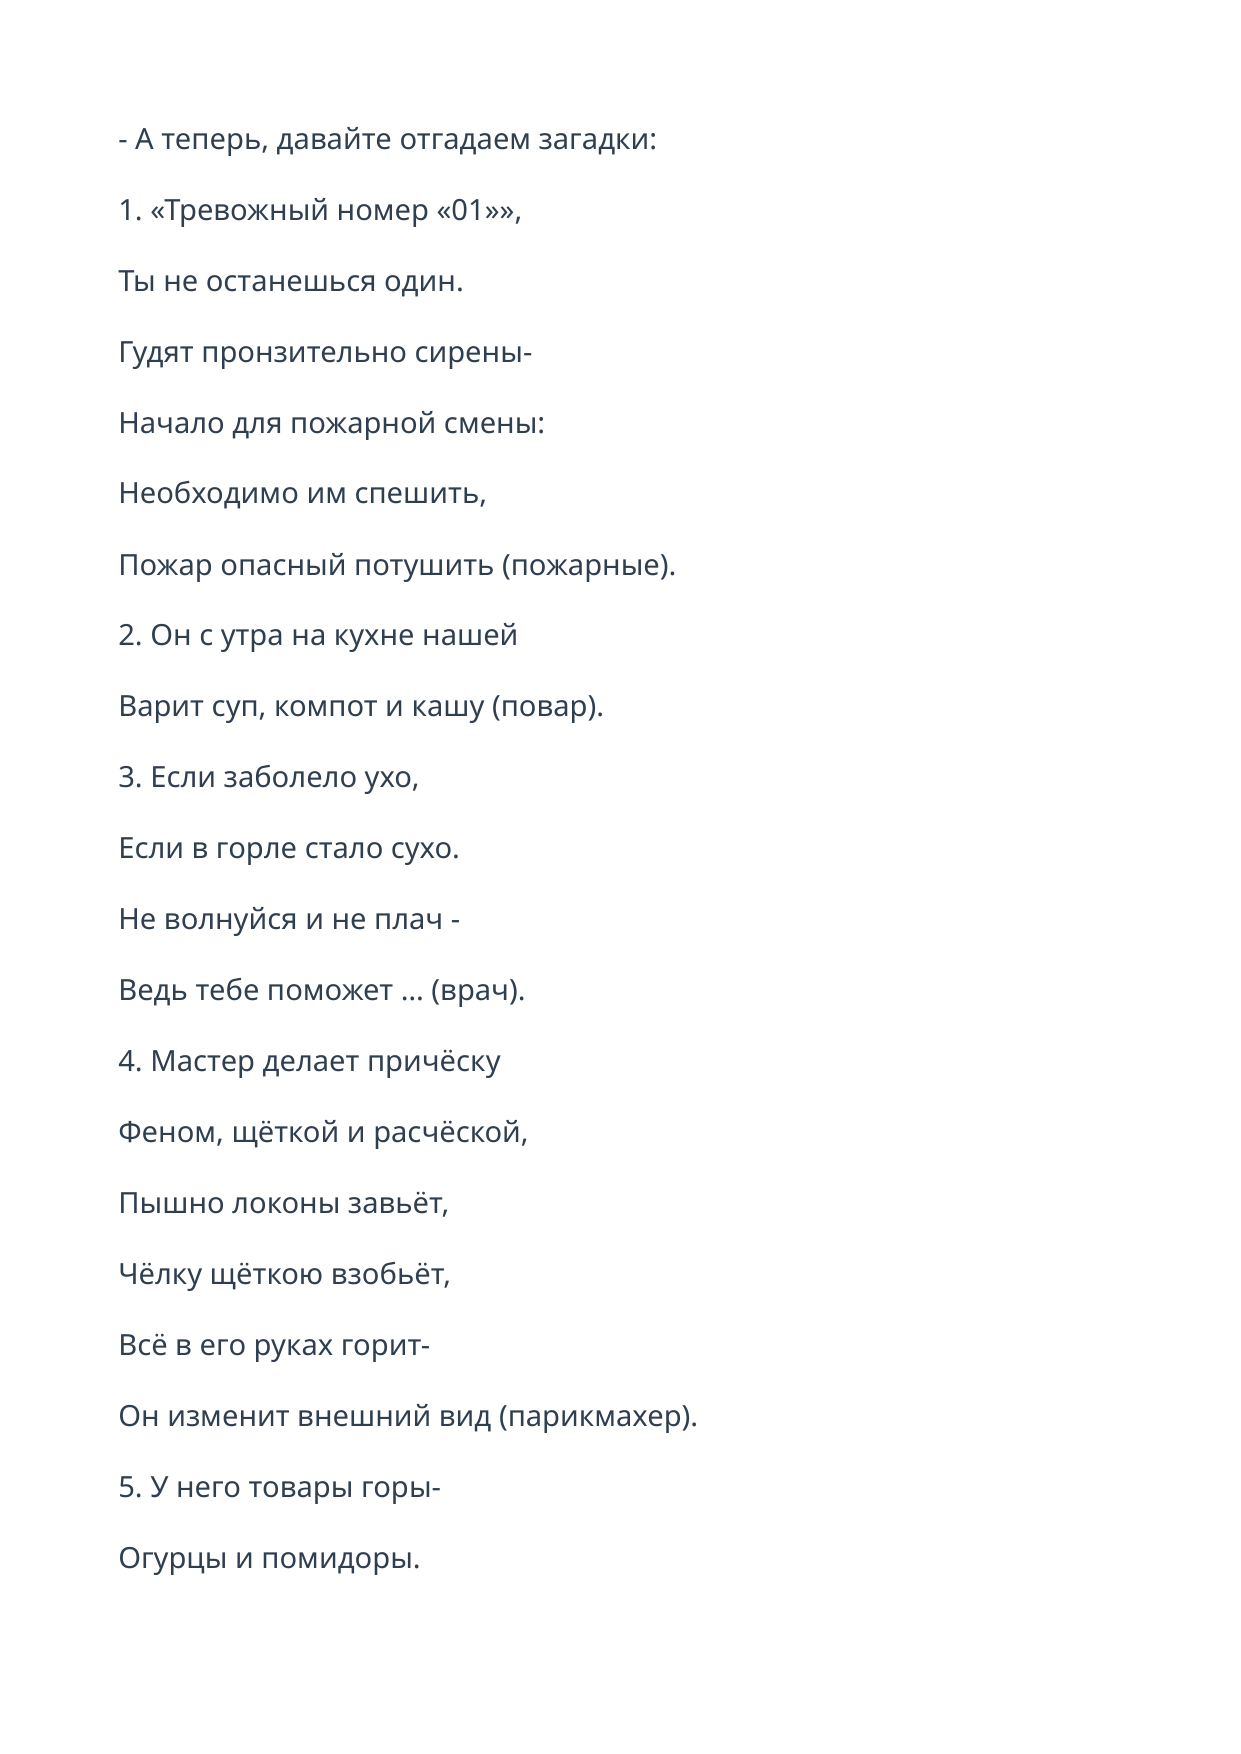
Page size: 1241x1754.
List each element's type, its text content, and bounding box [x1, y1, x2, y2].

text Чёлку щёткою взобьёт, [118, 1253, 1122, 1293]
text Если в горле стало сухо. [118, 827, 1122, 867]
text Пожар опасный потушить (пожарные). [118, 544, 1122, 583]
text Начало для пожарной смены: [118, 402, 1122, 442]
text - А теперь, давайте отгадаем загадки: [118, 118, 1122, 158]
text 2. Он с утра на кухне нашей [118, 615, 1122, 654]
text 5. У него товары горы- [118, 1466, 1122, 1506]
text Необходимо им спешить, [118, 473, 1122, 512]
text Ведь тебе поможет … (врач). [118, 969, 1122, 1009]
text 4. Мастер делает причёску [118, 1040, 1122, 1080]
text Пышно локоны завьёт, [118, 1182, 1122, 1222]
text Не волнуйся и не плач - [118, 898, 1122, 938]
text 1. «Тревожный номер «01»», [118, 189, 1122, 229]
text Ты не останешься один. [118, 260, 1122, 300]
text Феном, щёткой и расчёской, [118, 1111, 1122, 1151]
text 3. Если заболело ухо, [118, 757, 1122, 796]
text Варит суп, компот и кашу (повар). [118, 686, 1122, 725]
text Он изменит внешний вид (парикмахер). [118, 1395, 1122, 1435]
text Гудят пронзительно сирены- [118, 331, 1122, 371]
text Всё в его руках горит- [118, 1324, 1122, 1364]
text Огурцы и помидоры. [118, 1537, 1122, 1577]
